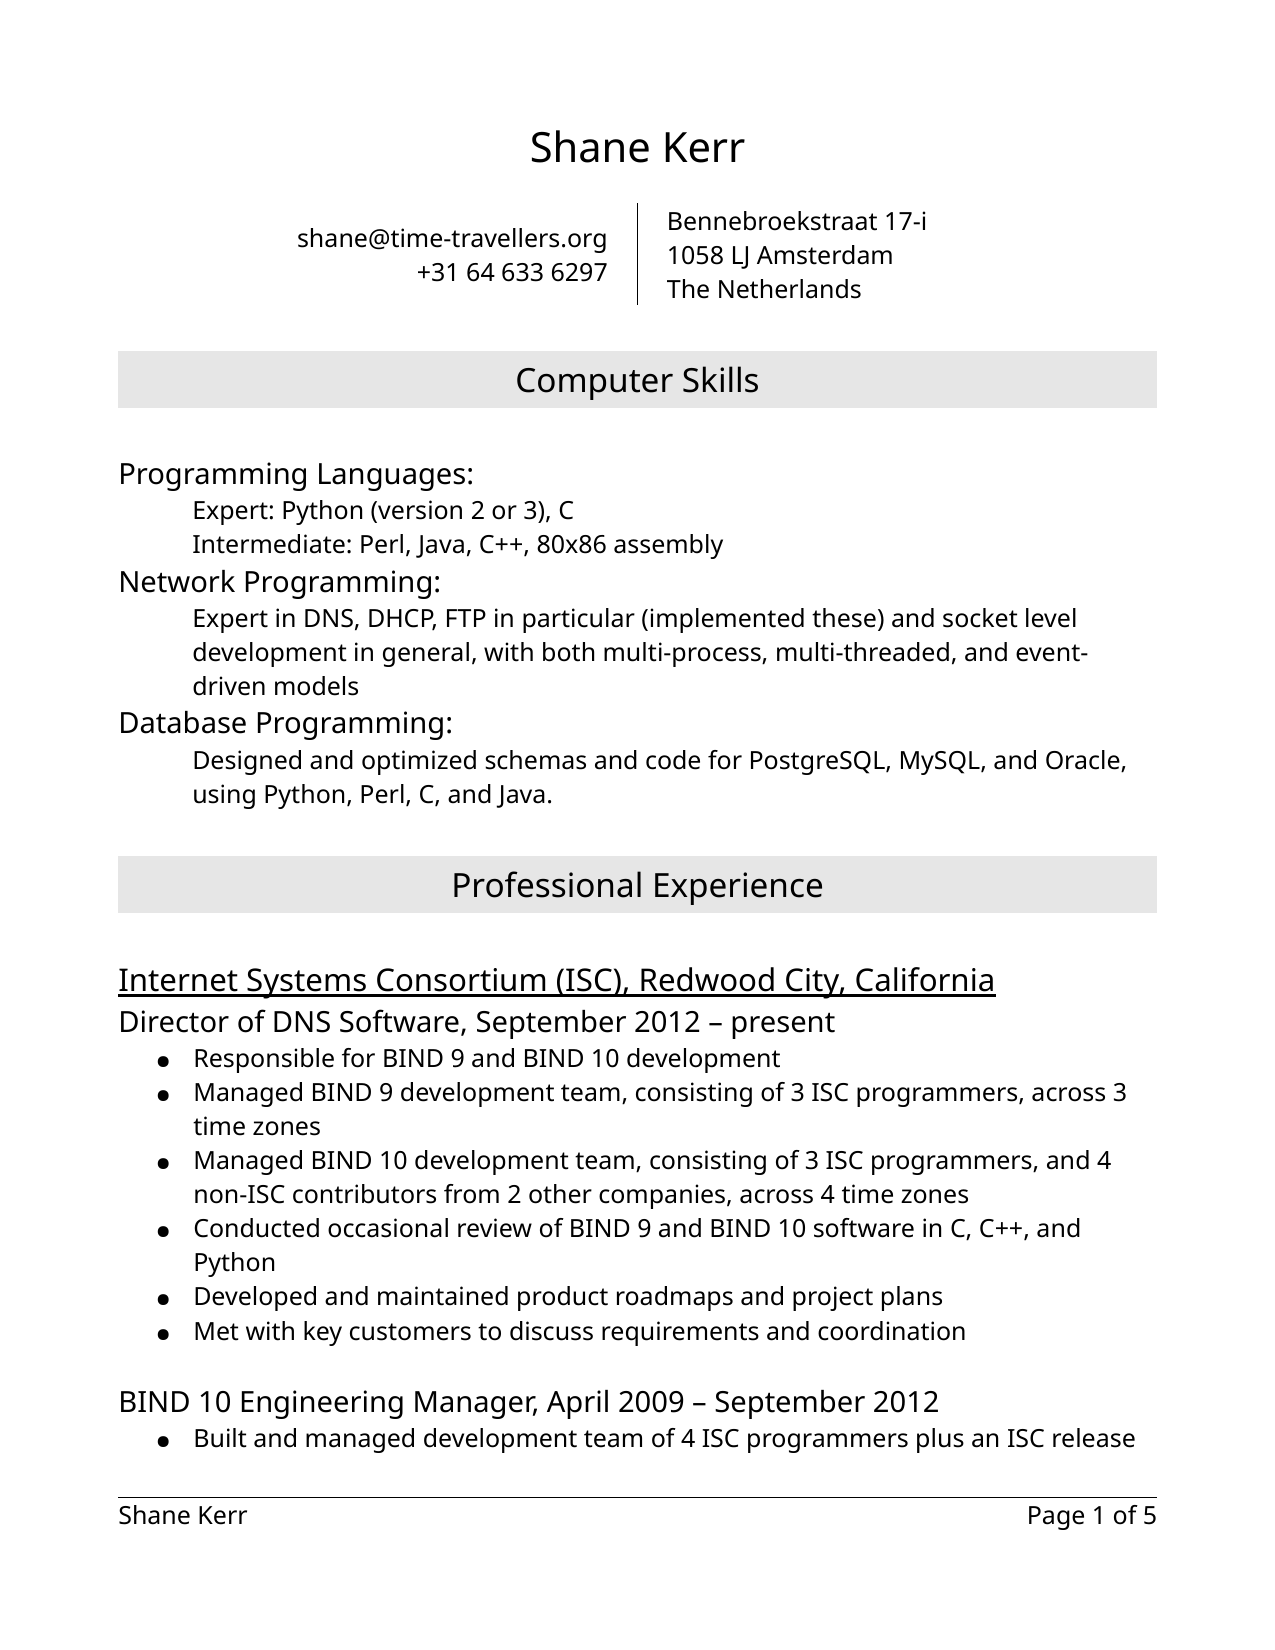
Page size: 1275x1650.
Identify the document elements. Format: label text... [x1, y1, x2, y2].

text Expert: Python (version 2 or 3), C [118, 493, 1157, 527]
text Intermediate: Perl, Java, C++, 80x86 assembly [118, 527, 1157, 561]
list Developed and maintained product roadmaps and project plans [156, 1279, 1157, 1313]
text Shane Kerr [118, 118, 1157, 175]
text Designed and optimized schemas and code for PostgreSQL, MySQL, and Oracle, using Python, Perl, C, and Java. [192, 742, 1157, 811]
text BIND 10 Engineering Manager, April 2009 – September 2012 [118, 1381, 1157, 1421]
table_header Bennebroekstraat 17-i 1058 LJ Amsterdam The Netherlands [638, 203, 1053, 305]
list Managed BIND 10 development team, consisting of 3 ISC programmers, and 4 non-ISC contributors from 2 other companies, across 4 time zones [156, 1143, 1157, 1211]
text Programming Languages: [118, 453, 1157, 493]
list Conducted occasional review of BIND 9 and BIND 10 software in C, C++, and Python [156, 1211, 1157, 1279]
text Database Programming: [118, 703, 1157, 742]
text Internet Systems Consortium (ISC), Redwood City, California [118, 958, 1157, 1001]
list Responsible for BIND 9 and BIND 10 development [156, 1041, 1157, 1075]
text Network Programming: [118, 561, 1157, 601]
table_header Professional Experience [118, 856, 1157, 913]
list Managed BIND 9 development team, consisting of 3 ISC programmers, across 3 time zones [156, 1075, 1157, 1143]
list Met with key customers to discuss requirements and coordination [156, 1313, 1157, 1347]
table_header Computer Skills [118, 351, 1157, 408]
text Director of DNS Software, September 2012 – present [118, 1001, 1157, 1041]
table_header shane@time-travellers.org +31 64 633 6297 [221, 203, 637, 305]
text Expert in DNS, DHCP, FTP in particular (implemented these) and socket level development in general, with both multi-process, multi-threaded, and event-driven models [192, 601, 1157, 703]
list Built and managed development team of 4 ISC programmers plus an ISC release [156, 1421, 1157, 1455]
